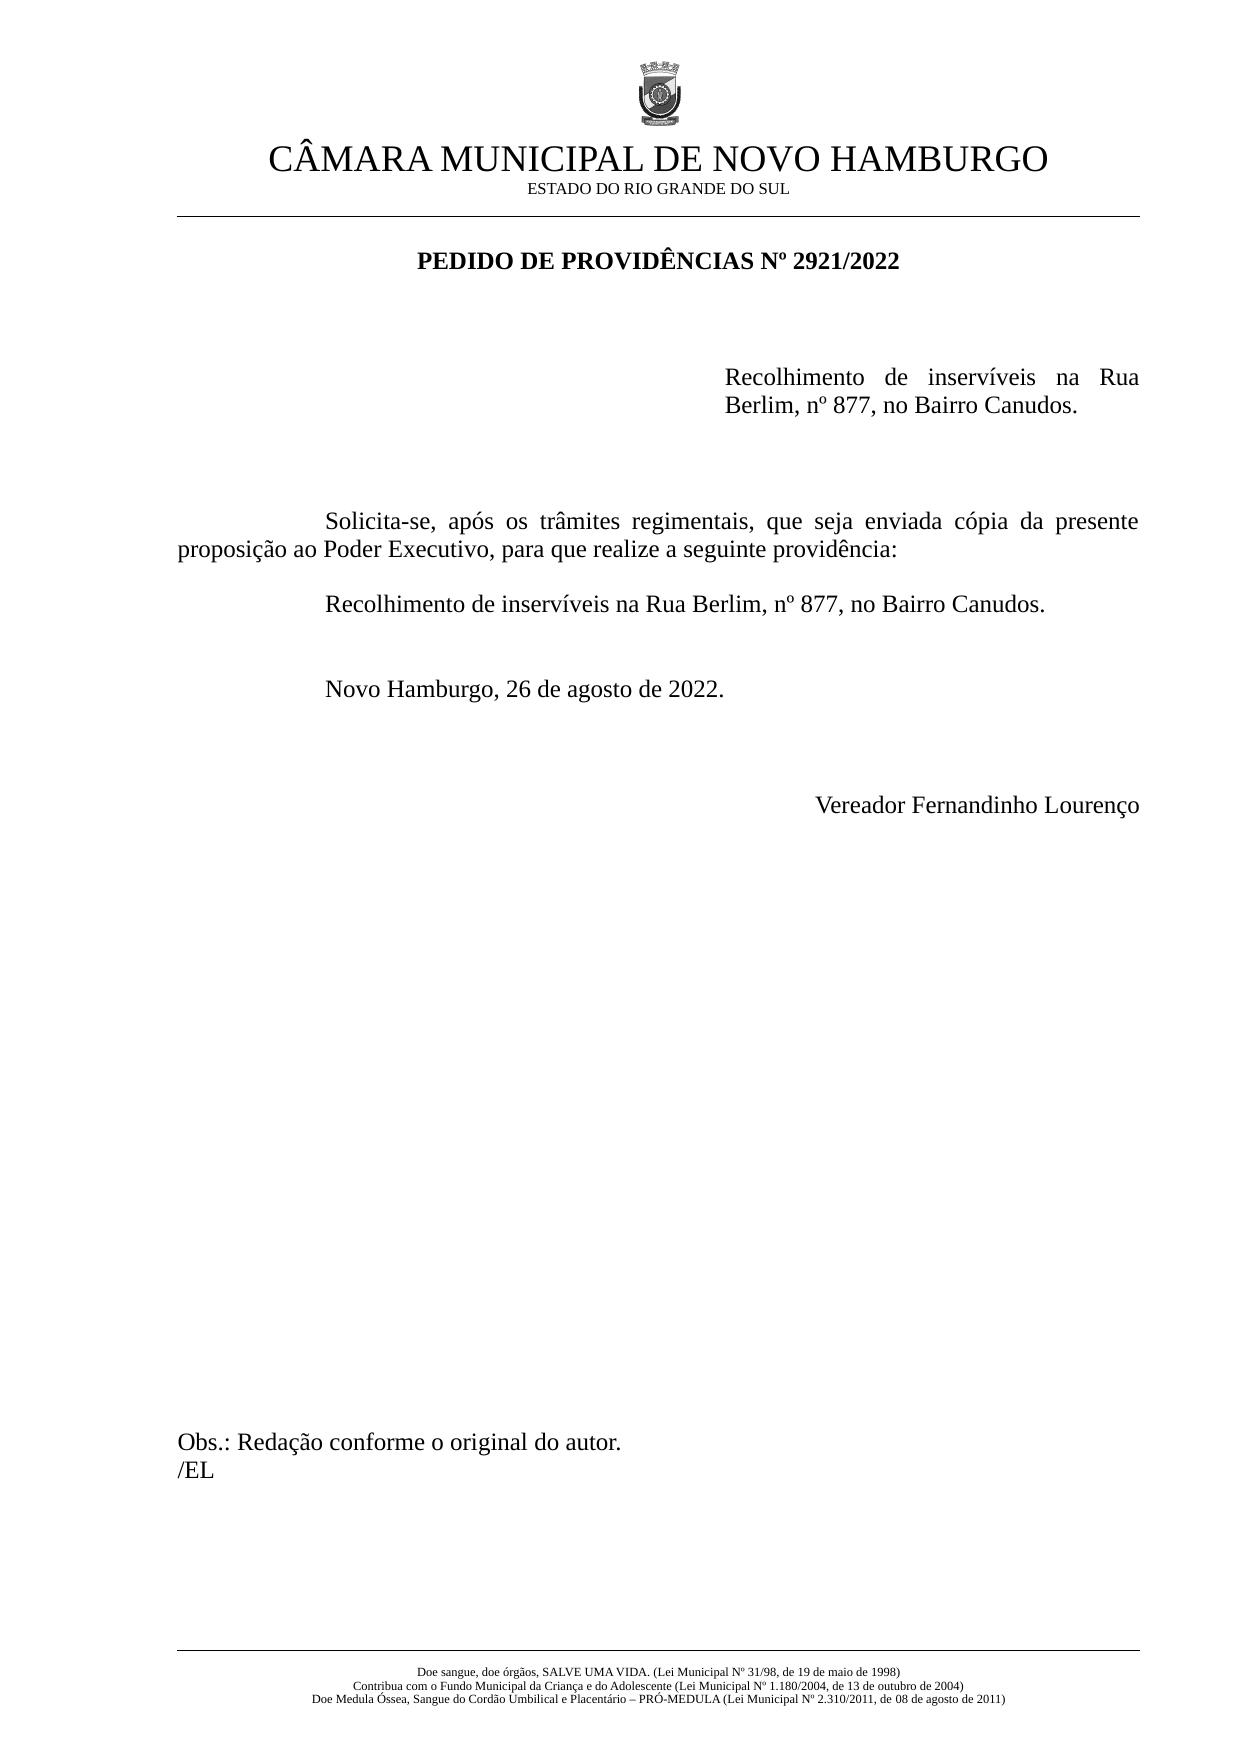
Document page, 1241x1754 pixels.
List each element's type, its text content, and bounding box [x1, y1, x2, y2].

list Recolhimento de inservíveis na Rua Berlim, nº 877, no Bairro Canudos. [177, 590, 1140, 618]
text Obs.: Redação conforme o original do autor. [177, 1428, 1140, 1456]
text Novo Hamburgo, 26 de agosto de 2022. [177, 675, 1140, 703]
text Vereador Fernandinho Lourenço [649, 791, 1140, 819]
list Recolhimento de inservíveis na Rua Berlim, nº 877, no Bairro Canudos. [687, 363, 1140, 418]
text /EL [177, 1456, 1140, 1484]
text Solicita-se, após os trâmites regimentais, que seja enviada cópia da presente proposição ao Poder Executivo, para que realize a seguinte providência: [177, 507, 1140, 562]
text PEDIDO DE PROVIDÊNCIAS Nº 2921/2022 [177, 247, 1140, 274]
